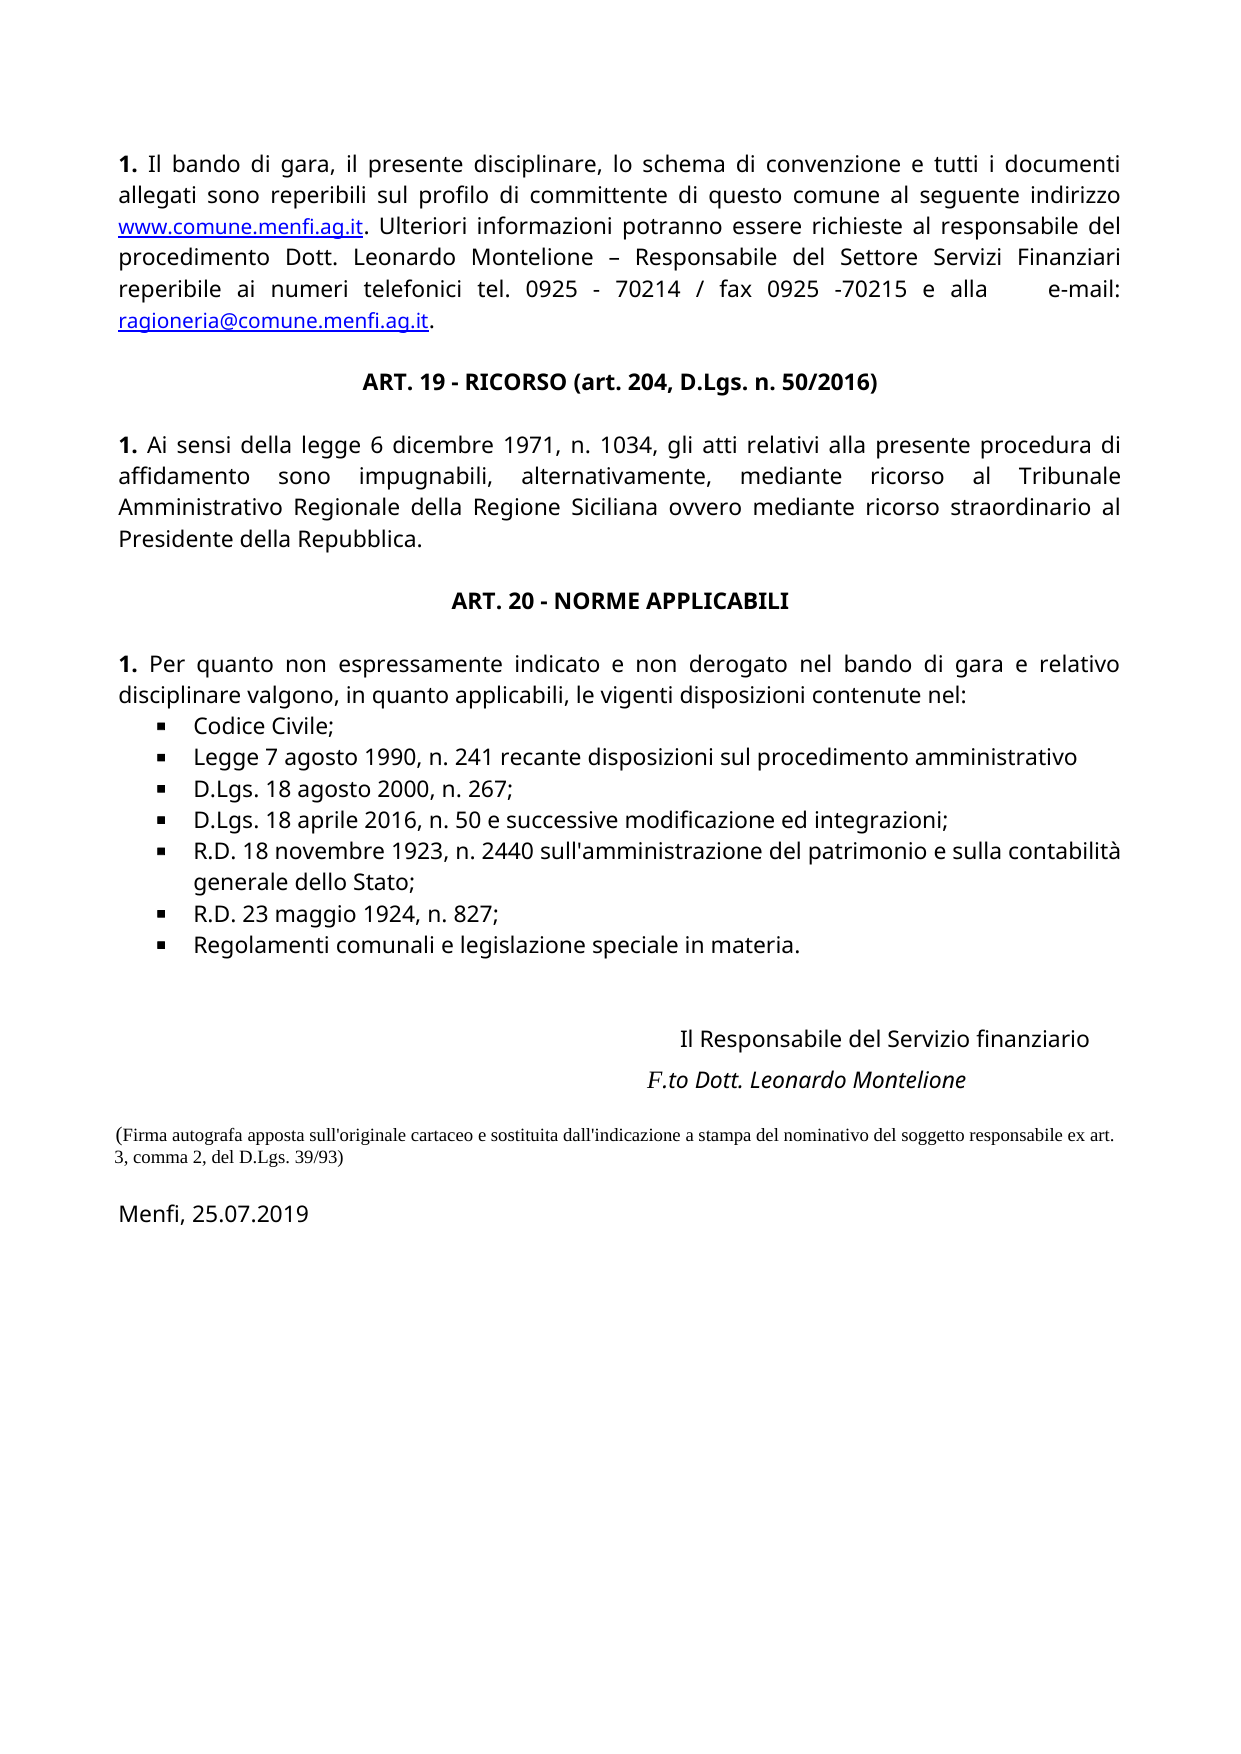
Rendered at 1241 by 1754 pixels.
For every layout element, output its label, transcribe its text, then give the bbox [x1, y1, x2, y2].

text 1. Per quanto non espressamente indicato e non derogato nel bando di gara e relativo disciplinare valgono, in quanto applicabili, le vigenti disposizioni contenute nel: [118, 648, 1122, 710]
text 1. Il bando di gara, il presente disciplinare, lo schema di convenzione e tutti i documenti allegati sono reperibili sul profilo di committente di questo comune al seguente indirizzo www.comune.menfi.ag.it. Ulteriori informazioni potranno essere richieste al responsabile del procedimento Dott. Leonardo Montelione – Responsabile del Settore Servizi Finanziari reperibile ai numeri telefonici tel. 0925 - 70214 / fax 0925 -70215 e alla e-mail: ragioneria@comune.menfi.ag.it. [118, 148, 1122, 335]
text Il Responsabile del Servizio finanziario [118, 1023, 1122, 1054]
list R.D. 18 novembre 1923, n. 2440 sull'amministrazione del patrimonio e sulla contabilità generale dello Stato; [156, 835, 1122, 898]
list R.D. 23 maggio 1924, n. 827; [156, 898, 1122, 929]
list D.Lgs. 18 aprile 2016, n. 50 e successive modificazione ed integrazioni; [156, 804, 1122, 835]
list D.Lgs. 18 agosto 2000, n. 267; [156, 773, 1122, 804]
text ART. 20 - NORME APPLICABILI [118, 585, 1122, 616]
list Codice Civile; [156, 710, 1122, 741]
text 1. Ai sensi della legge 6 dicembre 1971, n. 1034, gli atti relativi alla presente procedura di affidamento sono impugnabili, alternativamente, mediante ricorso al Tribunale Amministrativo Regionale della Regione Siciliana ovvero mediante ricorso straordinario al Presidente della Repubblica. [118, 429, 1122, 554]
text ART. 19 - RICORSO (art. 204, D.Lgs. n. 50/2016) [118, 366, 1122, 398]
text (Firma autografa apposta sull'originale cartaceo e sostituita dall'indicazione a stampa del nominativo del soggetto responsabile ex art. 3, comma 2, del D.Lgs. 39/93) [114, 1122, 1122, 1167]
text Menfi, 25.07.2019 [118, 1198, 1122, 1230]
list Legge 7 agosto 1990, n. 241 recante disposizioni sul procedimento amministrativo [156, 741, 1122, 773]
text F.to Dott. Leonardo Montelione [118, 1064, 1122, 1096]
list Regolamenti comunali e legislazione speciale in materia. [156, 929, 1122, 960]
